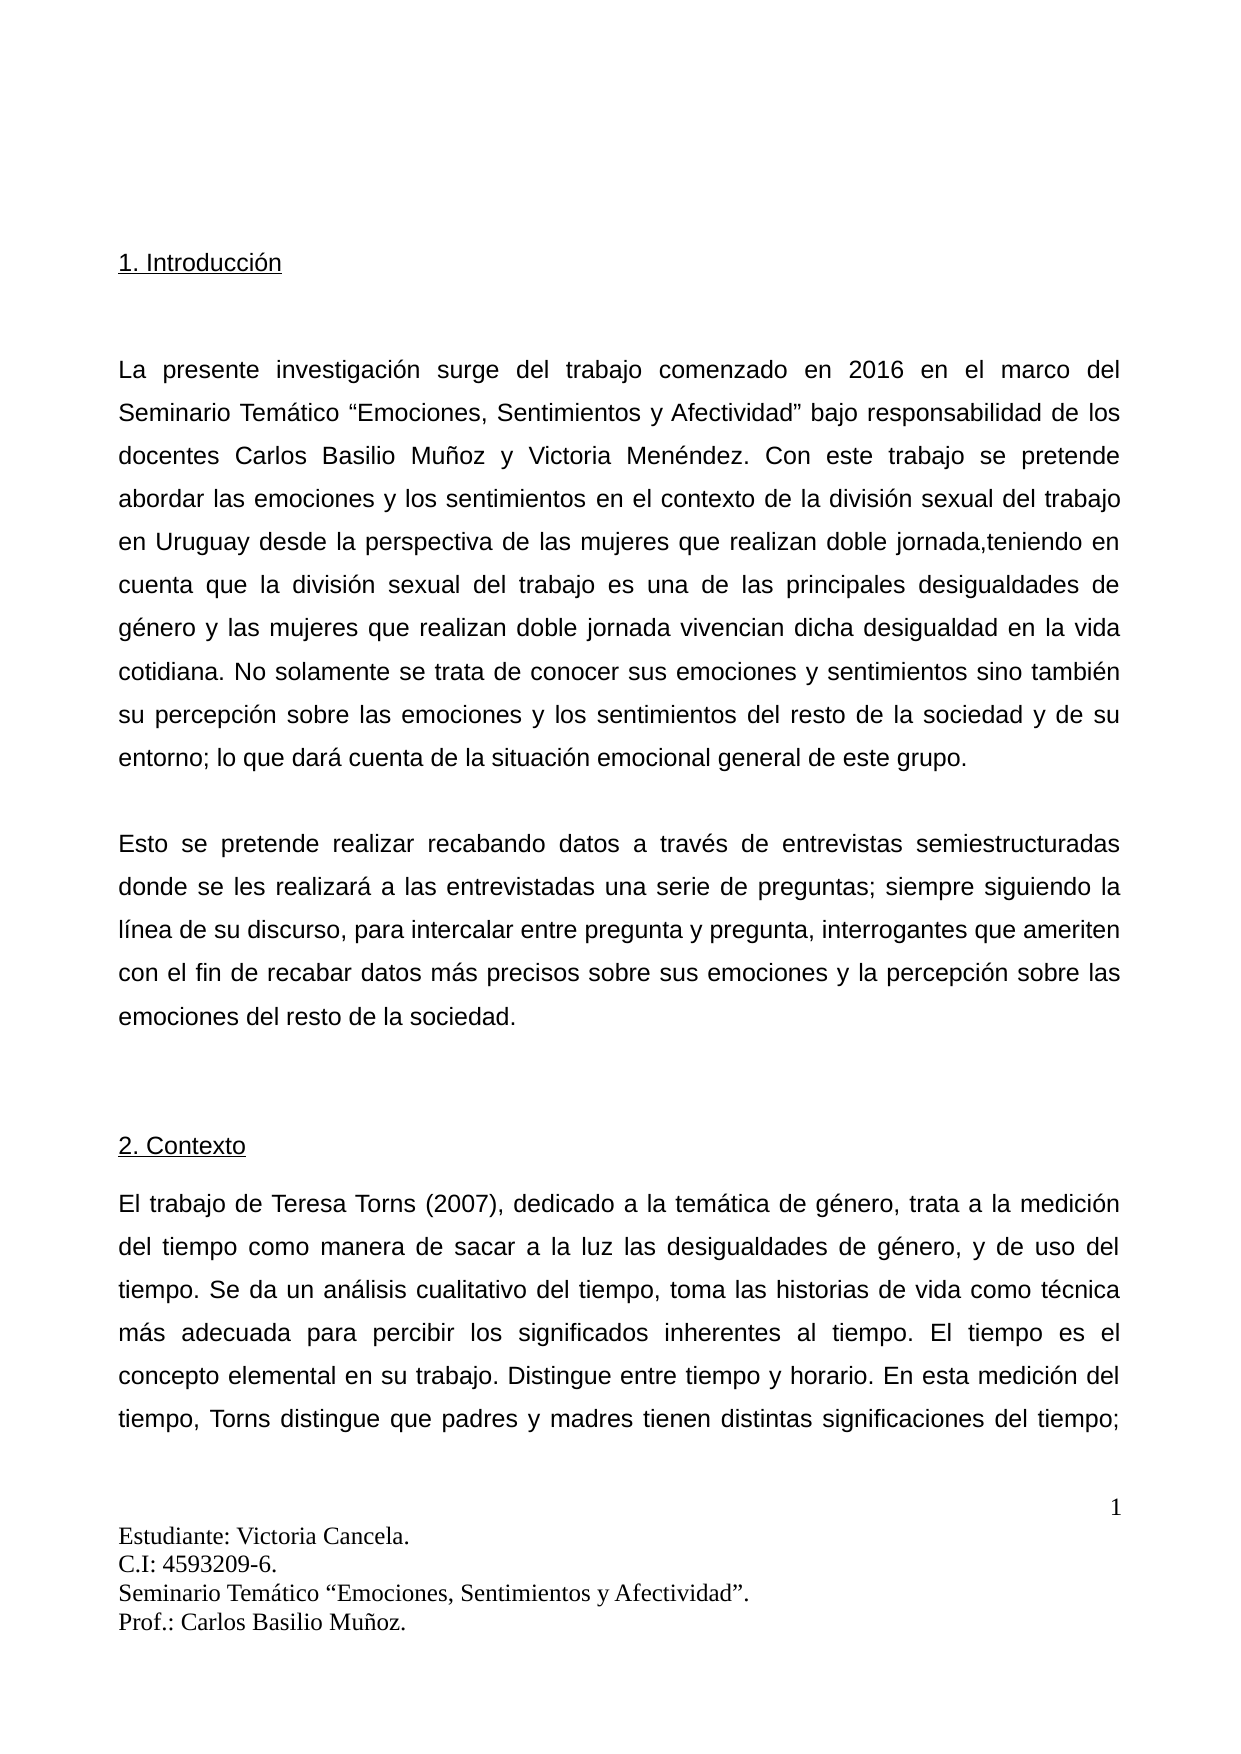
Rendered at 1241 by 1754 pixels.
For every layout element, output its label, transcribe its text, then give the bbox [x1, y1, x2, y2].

list El trabajo de Teresa Torns (2007), dedicado a la temática de género, trata a la medición del tiempo como manera de sacar a la luz las desigualdades de género, y de uso del tiempo. Se da un análisis cualitativo del tiempo, toma las historias de vida como técnica más adecuada para percibir los significados inherentes al tiempo. El tiempo es el concepto elemental en su trabajo. Distingue entre tiempo y horario. En esta medición del tiempo, Torns distingue que padres y madres tienen distintas significaciones del tiempo; [118, 1188, 1122, 1433]
text La presente investigación surge del trabajo comenzado en 2016 en el marco del Seminario Temático “Emociones, Sentimientos y Afectividad” bajo responsabilidad de los docentes Carlos Basilio Muñoz y Victoria Menéndez. Con este trabajo se pretende abordar las emociones y los sentimientos en el contexto de la división sexual del trabajo en Uruguay desde la perspectiva de las mujeres que realizan doble jornada,teniendo en cuenta que la división sexual del trabajo es una de las principales desigualdades de género y las mujeres que realizan doble jornada vivencian dicha desigualdad en la vida cotidiana. No solamente se trata de conocer sus emociones y sentimientos sino también su percepción sobre las emociones y los sentimientos del resto de la sociedad y de su entorno; lo que dará cuenta de la situación emocional general de este grupo. [118, 354, 1122, 771]
list 1. Introducción [118, 247, 1122, 276]
list 2. Contexto [118, 1131, 1122, 1159]
text Esto se pretende realizar recabando datos a través de entrevistas semiestructuradas donde se les realizará a las entrevistadas una serie de preguntas; siempre siguiendo la línea de su discurso, para intercalar entre pregunta y pregunta, interrogantes que ameriten con el fin de recabar datos más precisos sobre sus emociones y la percepción sobre las emociones del resto de la sociedad. [118, 829, 1122, 1030]
